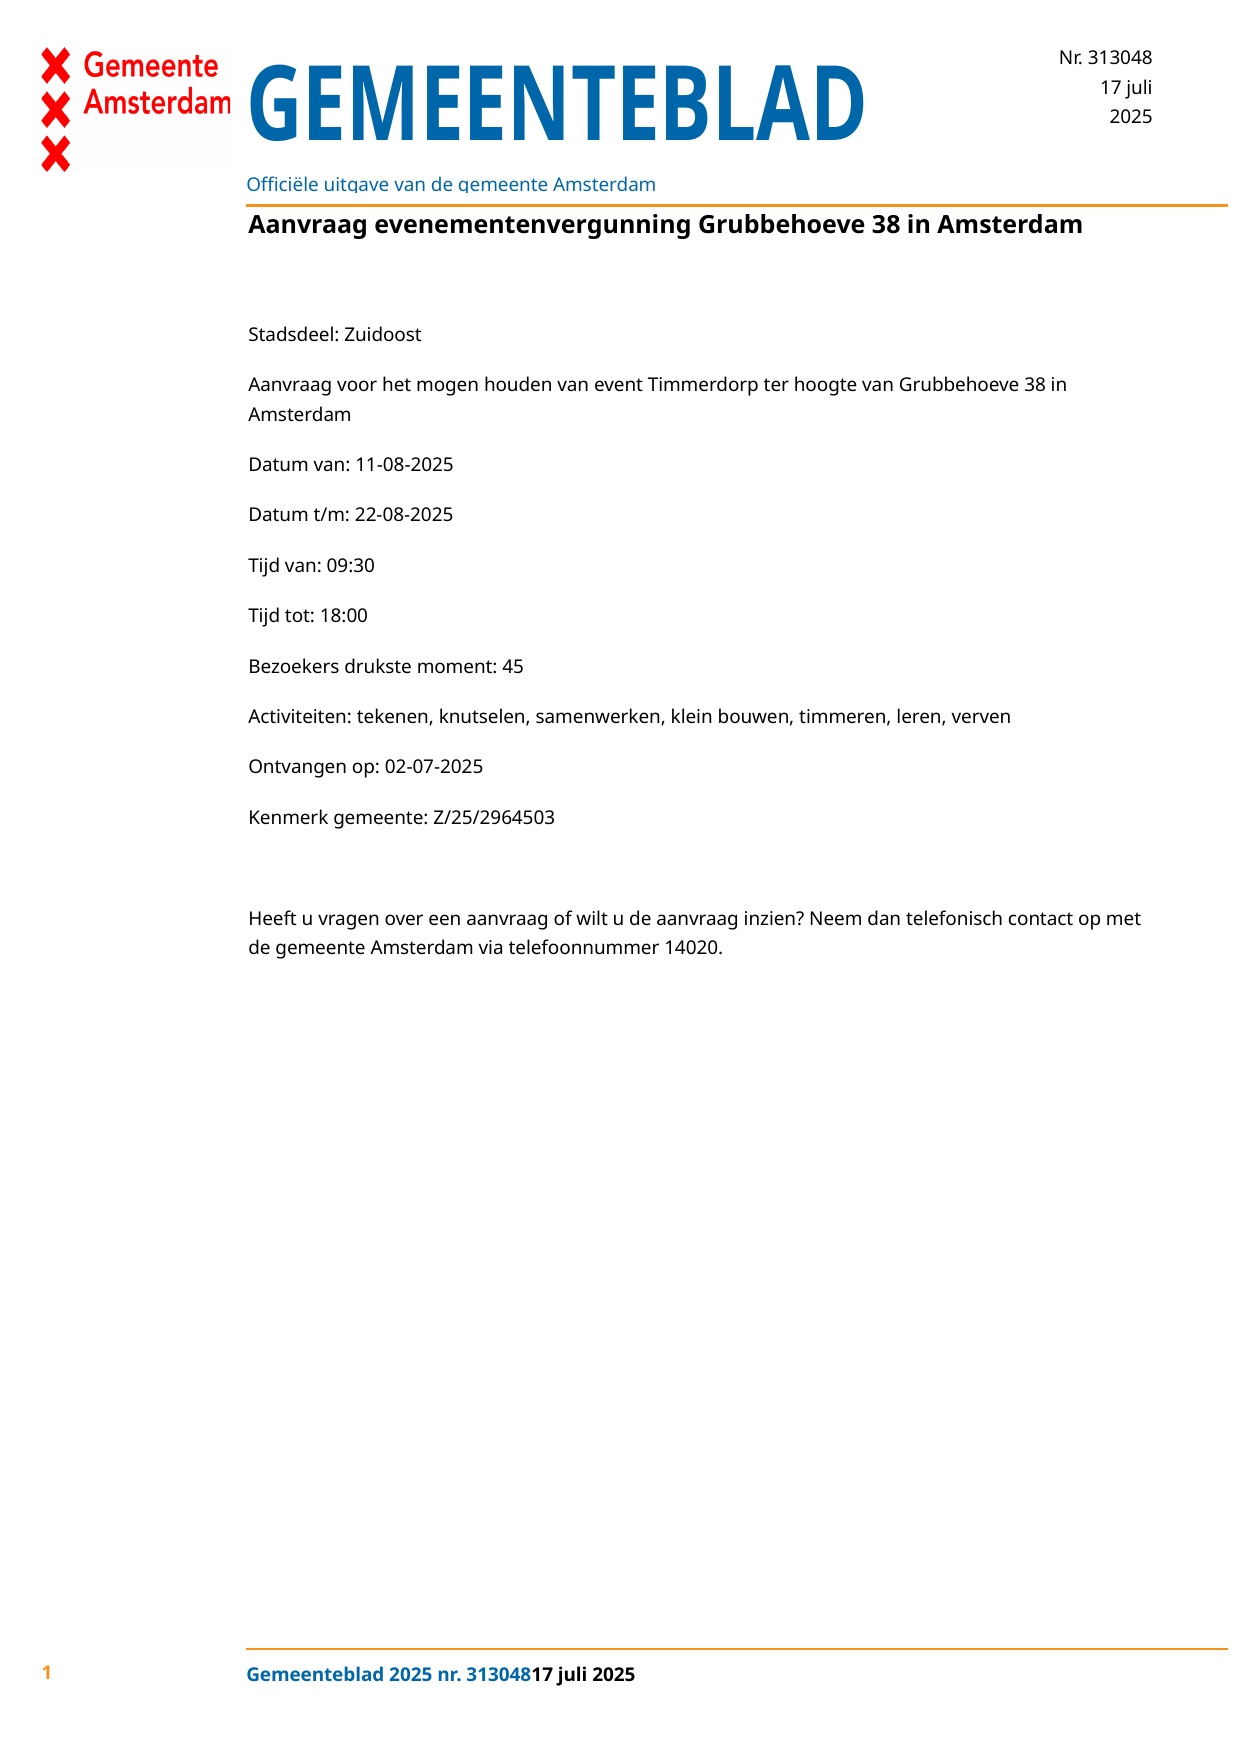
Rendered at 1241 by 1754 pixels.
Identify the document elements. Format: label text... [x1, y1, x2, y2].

text Kenmerk gemeente: Z/25/2964503 [248, 804, 1152, 830]
text Bezoekers drukste moment: 45 [248, 653, 1152, 678]
text Stadsdeel: Zuidoost [248, 321, 1152, 346]
text Datum van: 11-08-2025 [248, 451, 1152, 477]
text Aanvraag voor het mogen houden van event Timmerdorp ter hoogte van Grubbehoeve 38 in Amsterdam [248, 371, 1152, 426]
text Heeft u vragen over een aanvraag of wilt u de aanvraag inzien? Neem dan telefonisch contact op met de gemeente Amsterdam via telefoonnummer 14020. [248, 905, 1152, 960]
text Ontvangen op: 02-07-2025 [248, 754, 1152, 779]
text Tijd tot: 18:00 [248, 602, 1152, 628]
text Tijd van: 09:30 [248, 552, 1152, 578]
text Datum t/m: 22-08-2025 [248, 502, 1152, 527]
text Aanvraag evenementenvergunning Grubbehoeve 38 in Amsterdam [248, 207, 1152, 241]
text Activiteiten: tekenen, knutselen, samenwerken, klein bouwen, timmeren, leren, verven [248, 703, 1152, 729]
picture [41, 47, 231, 172]
